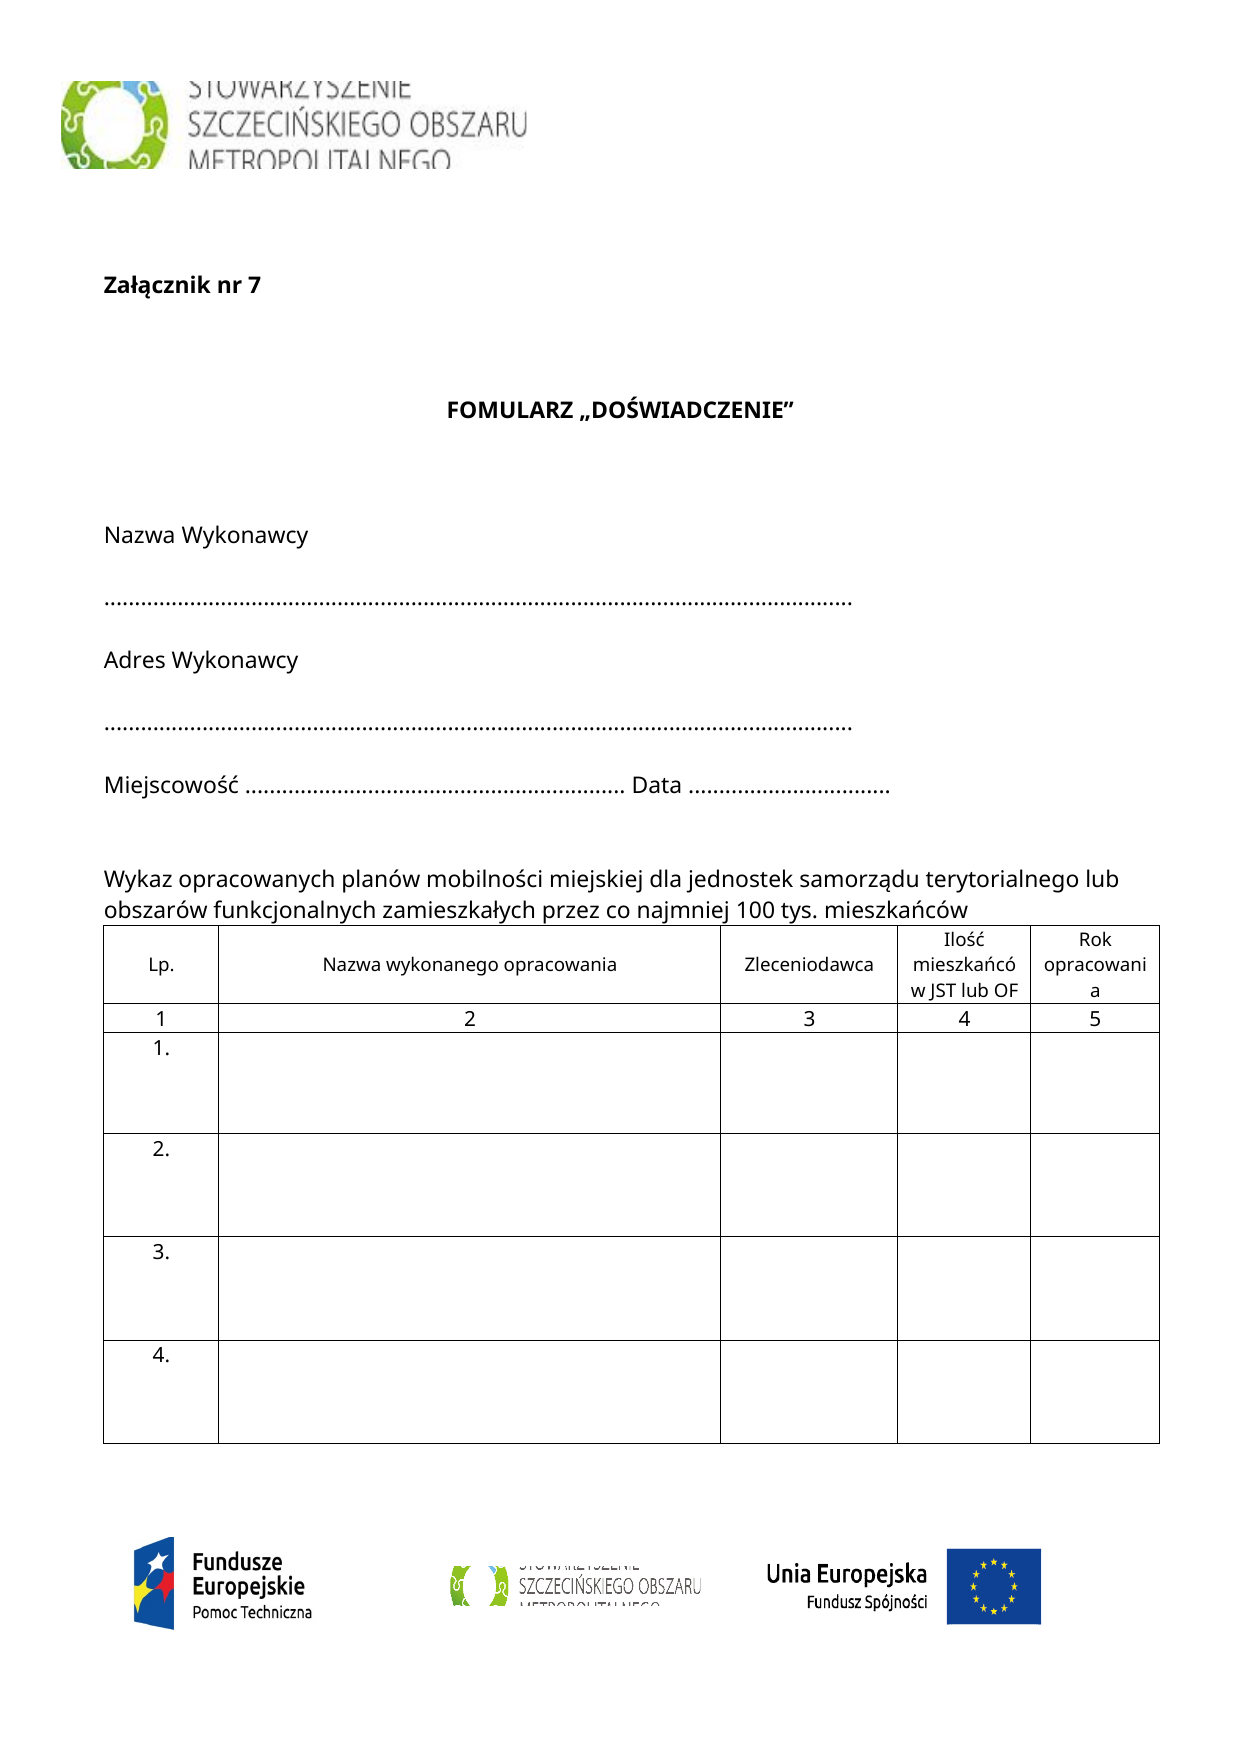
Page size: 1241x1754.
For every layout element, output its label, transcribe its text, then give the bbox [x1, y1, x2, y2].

table_cell 2. [104, 1134, 218, 1236]
table_header Zleceniodawca [721, 926, 897, 1003]
table_cell [721, 1033, 897, 1133]
table_cell 1 [104, 1004, 218, 1032]
text .......................................................................................................................... [103, 706, 1137, 737]
table_cell [898, 1134, 1030, 1236]
text .......................................................................................................................... [103, 581, 1137, 612]
table_cell [898, 1341, 1030, 1443]
table_cell [219, 1134, 720, 1236]
text Nazwa Wykonawcy [103, 519, 1137, 550]
table_cell [219, 1341, 720, 1443]
table_cell 3. [104, 1237, 218, 1339]
table_header Rok opracowania [1031, 926, 1159, 1003]
text Miejscowość .............................................................. Data ................................. [103, 769, 1137, 800]
table_cell [898, 1237, 1030, 1339]
table_cell [219, 1237, 720, 1339]
table_cell 3 [721, 1004, 897, 1032]
table_header Nazwa wykonanego opracowania [219, 926, 720, 1003]
table_cell 4 [898, 1004, 1030, 1032]
table_cell [1031, 1237, 1159, 1339]
table_cell 5 [1031, 1004, 1159, 1032]
table_cell [721, 1237, 897, 1339]
table_header Lp. [104, 926, 218, 1003]
table_cell [1031, 1341, 1159, 1443]
text Wykaz opracowanych planów mobilności miejskiej dla jednostek samorządu terytorialnego lub obszarów funkcjonalnych zamieszkałych przez co najmniej 100 tys. mieszkańców [103, 862, 1137, 925]
table_cell [721, 1341, 897, 1443]
table_cell [1031, 1033, 1159, 1133]
table_cell [219, 1033, 720, 1133]
table_cell 1. [104, 1033, 218, 1133]
table_cell [1031, 1134, 1159, 1236]
table_cell 2 [219, 1004, 720, 1032]
table_header Ilość mieszkańców JST lub OF [898, 926, 1030, 1003]
table_cell 4. [104, 1341, 218, 1443]
text Adres Wykonawcy [103, 644, 1137, 675]
table_cell [721, 1134, 897, 1236]
text FOMULARZ „DOŚWIADCZENIE” [103, 394, 1137, 425]
table_cell [898, 1033, 1030, 1133]
text Załącznik nr 7 [103, 269, 1137, 300]
